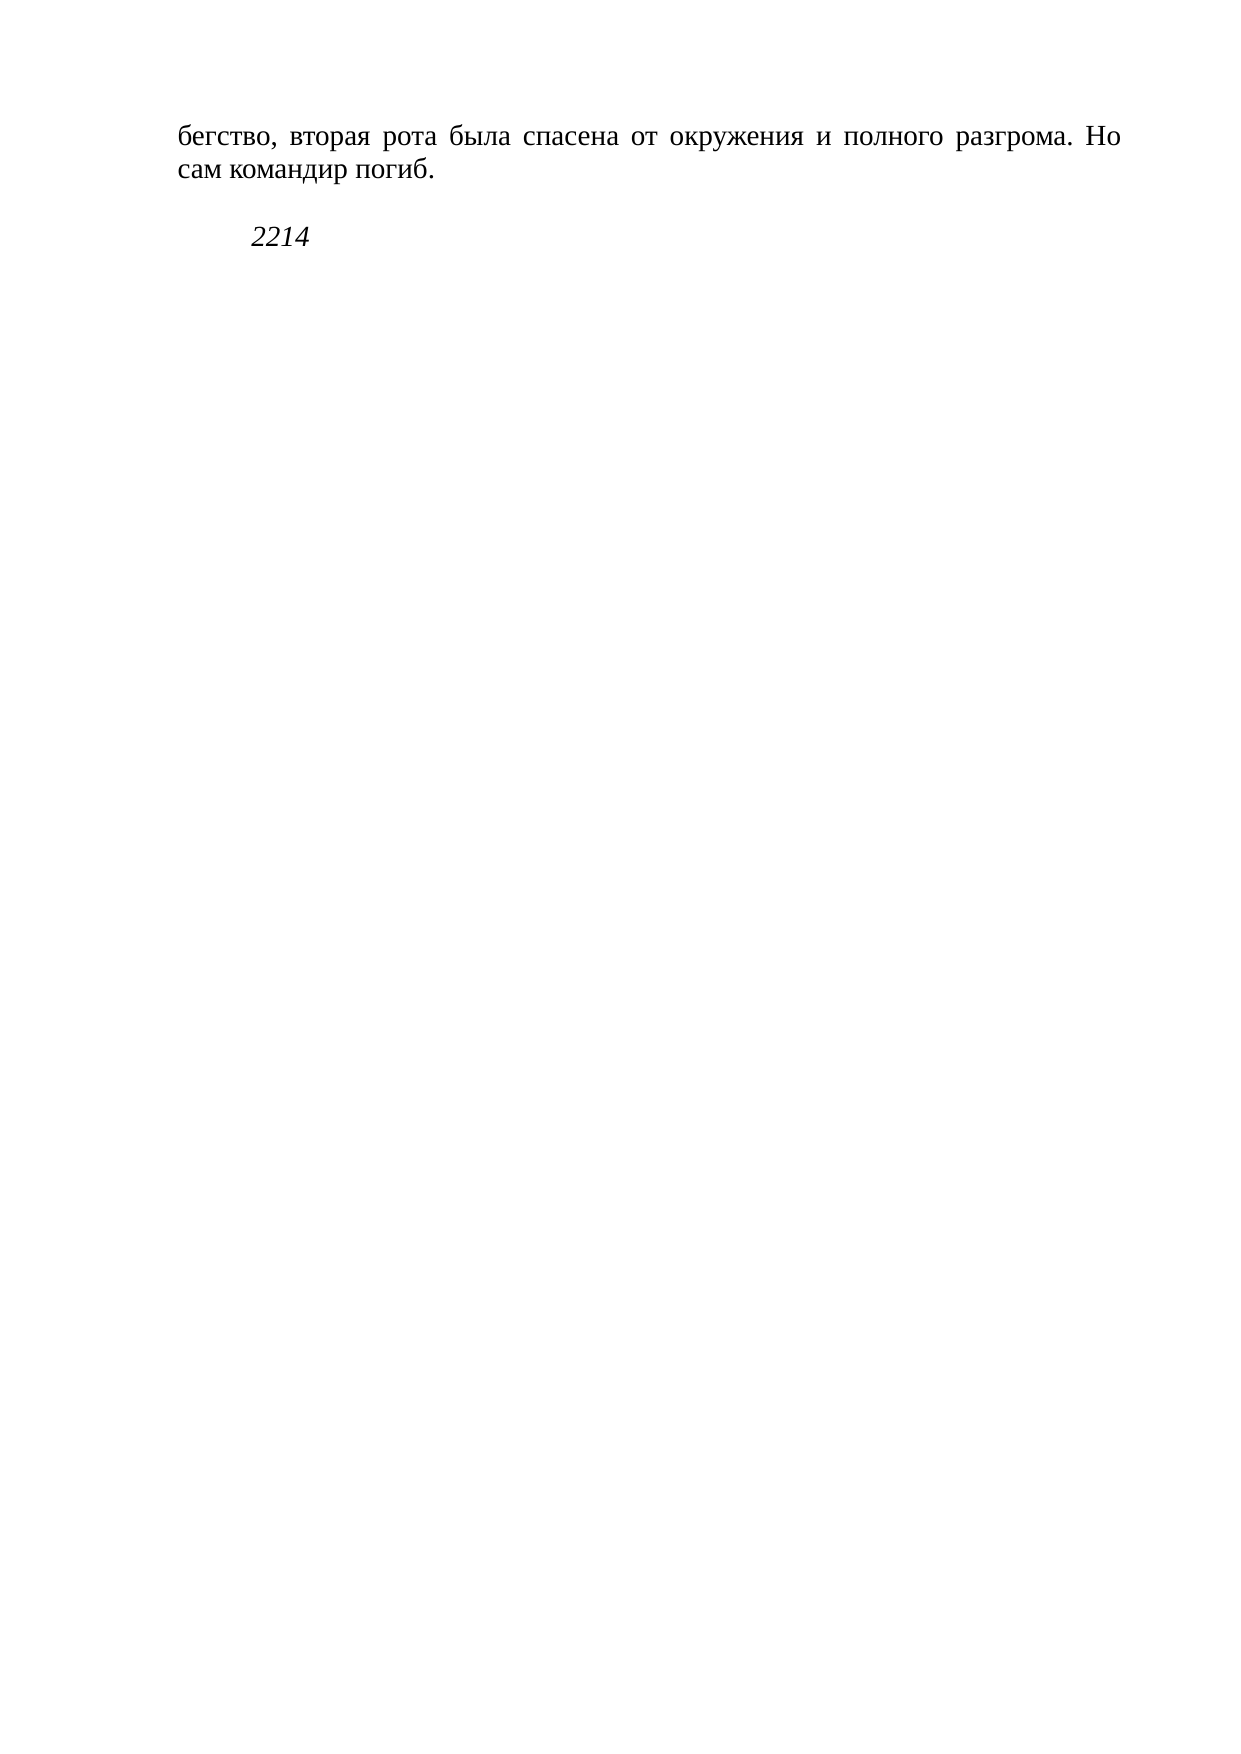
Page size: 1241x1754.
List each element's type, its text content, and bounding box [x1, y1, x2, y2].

text бегство, вторая рота была спасена от окружения и полного разгрома. Но сам командир погиб. [177, 118, 1122, 185]
text 2214 [177, 219, 1122, 252]
